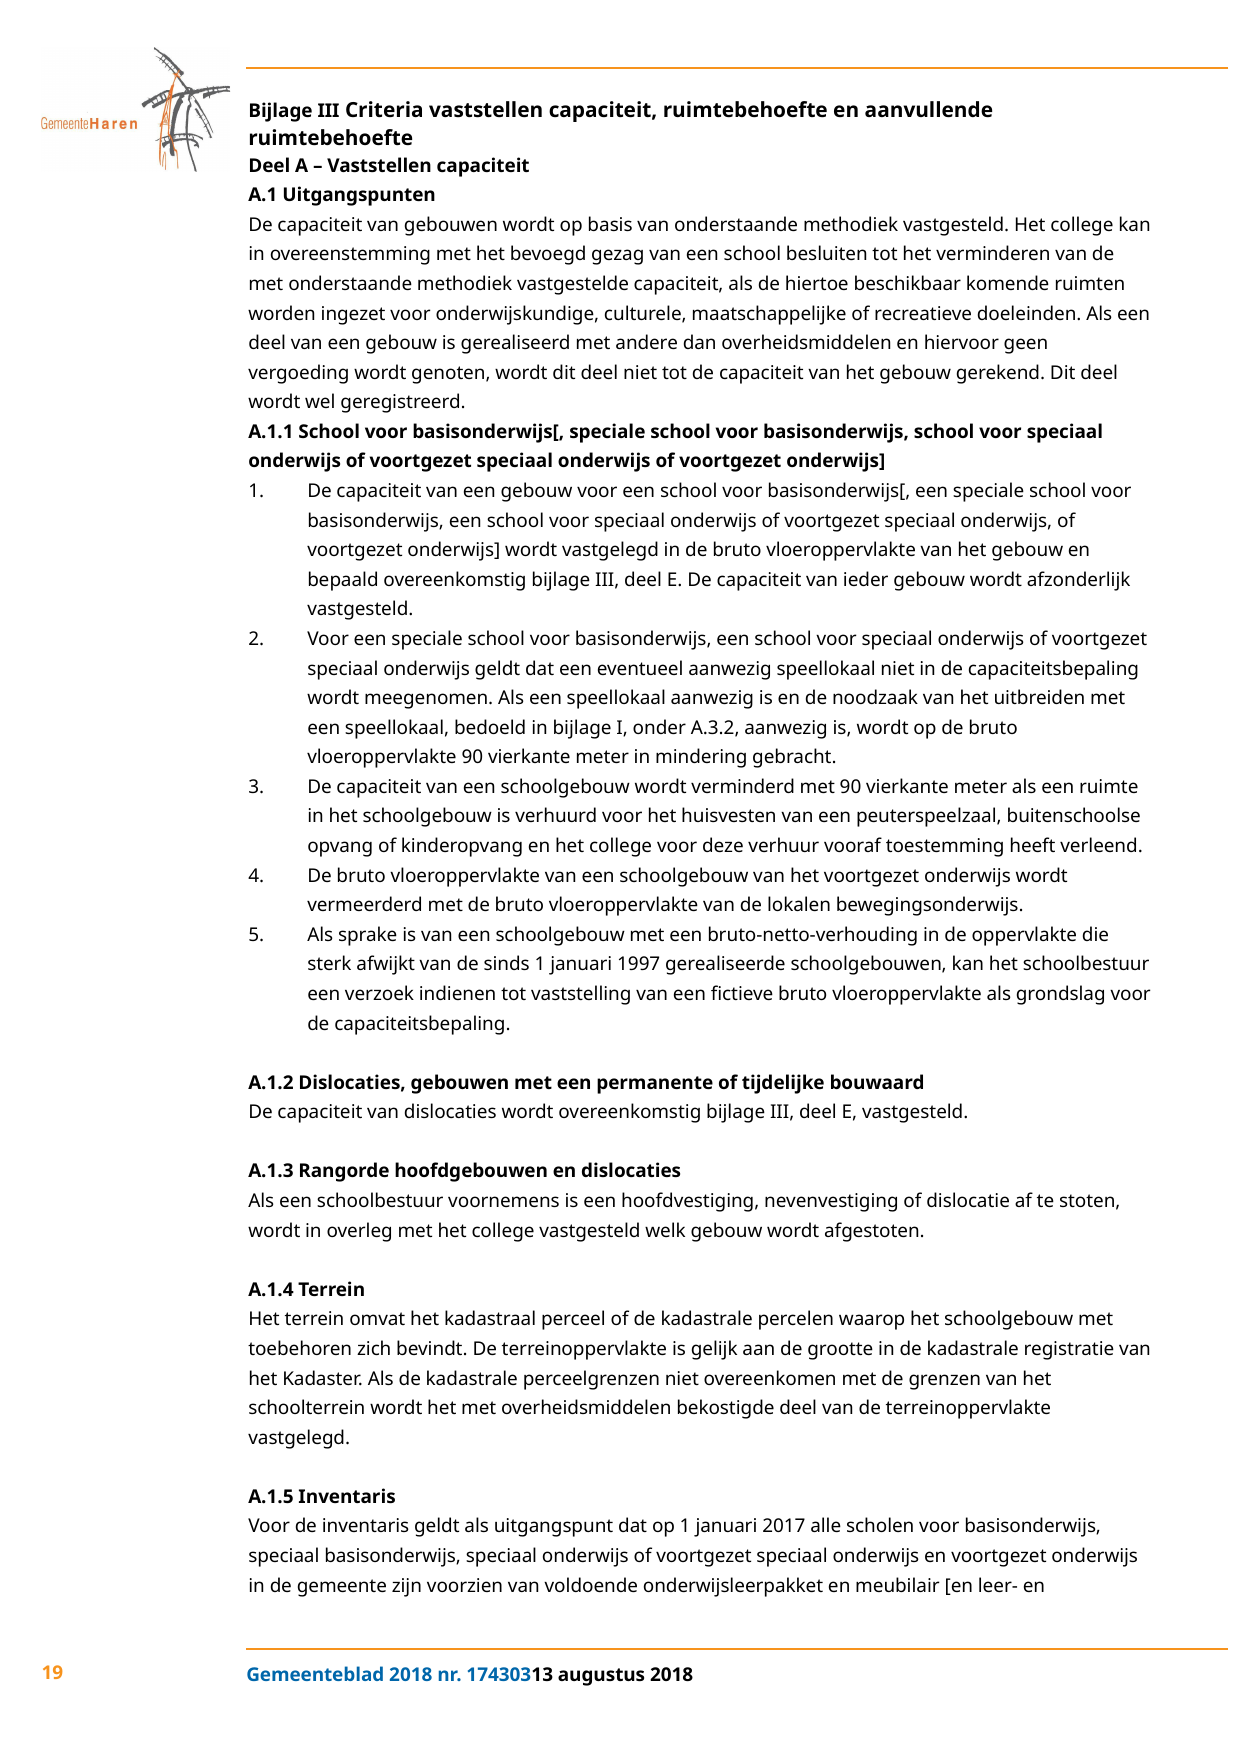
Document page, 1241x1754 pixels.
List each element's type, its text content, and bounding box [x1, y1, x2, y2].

list Voor een speciale school voor basisonderwijs, een school voor speciaal onderwijs of voortgezet speciaal onderwijs geldt dat een eventueel aanwezig speellokaal niet in de capaciteitsbepaling wordt meegenomen. Als een speellokaal aanwezig is en de noodzaak van het uitbreiden met een speellokaal, bedoeld in bijlage I, onder A.3.2, aanwezig is, wordt op de bruto vloeroppervlakte 90 vierkante meter in mindering gebracht. [248, 625, 1152, 769]
text A.1.4 Terrein [248, 1276, 1152, 1302]
text Deel A – Vaststellen capaciteit [248, 152, 1152, 177]
list De capaciteit van een gebouw voor een school voor basisonderwijs[, een speciale school voor basisonderwijs, een school voor speciaal onderwijs of voortgezet speciaal onderwijs, of voortgezet onderwijs] wordt vastgelegd in de bruto vloeroppervlakte van het gebouw en bepaald overeenkomstig bijlage III, deel E. De capaciteit van ieder gebouw wordt afzonderlijk vastgesteld. [248, 477, 1152, 621]
text Voor de inventaris geldt als uitgangspunt dat op 1 januari 2017 alle scholen voor basisonderwijs, speciaal basisonderwijs, speciaal onderwijs of voortgezet speciaal onderwijs en voortgezet onderwijs in de gemeente zijn voorzien van voldoende onderwijsleerpakket en meubilair [en leer- en [248, 1513, 1152, 1597]
list De bruto vloeroppervlakte van een schoolgebouw van het voortgezet onderwijs wordt vermeerderd met de bruto vloeroppervlakte van de lokalen bewegingsonderwijs. [248, 862, 1152, 917]
text A.1 Uitgangspunten [248, 181, 1152, 207]
picture [41, 47, 231, 172]
text Het terrein omvat het kadastraal perceel of de kadastrale percelen waarop het schoolgebouw met toebehoren zich bevindt. De terreinoppervlakte is gelijk aan de grootte in de kadastrale registratie van het Kadaster. Als de kadastrale perceelgrenzen niet overeenkomen met de grenzen van het schoolterrein wordt het met overheidsmiddelen bekostigde deel van de terreinoppervlakte vastgelegd. [248, 1306, 1152, 1449]
list De capaciteit van een schoolgebouw wordt verminderd met 90 vierkante meter als een ruimte in het schoolgebouw is verhuurd voor het huisvesten van een peuterspeelzaal, buitenschoolse opvang of kinderopvang en het college voor deze verhuur vooraf toestemming heeft verleend. [248, 773, 1152, 858]
list Als sprake is van een schoolgebouw met een bruto-netto-verhouding in de oppervlakte die sterk afwijkt van de sinds 1 januari 1997 gerealiseerde schoolgebouwen, kan het schoolbestuur een verzoek indienen tot vaststelling van een fictieve bruto vloeroppervlakte als grondslag voor de capaciteitsbepaling. [248, 921, 1152, 1035]
text Als een schoolbestuur voornemens is een hoofdvestiging, nevenvestiging of dislocatie af te stoten, wordt in overleg met het college vastgesteld welk gebouw wordt afgestoten. [248, 1187, 1152, 1242]
text A.1.3 Rangorde hoofdgebouwen en dislocaties [248, 1158, 1152, 1183]
text Bijlage III Criteria vaststellen capaciteit, ruimtebehoefte en aanvullende ruimtebehoefte [248, 95, 1152, 152]
text A.1.2 Dislocaties, gebouwen met een permanente of tijdelijke bouwaard [248, 1069, 1152, 1094]
text De capaciteit van dislocaties wordt overeenkomstig bijlage III, deel E, vastgesteld. [248, 1098, 1152, 1124]
text A.1.5 Inventaris [248, 1483, 1152, 1509]
text De capaciteit van gebouwen wordt op basis van onderstaande methodiek vastgesteld. Het college kan in overeenstemming met het bevoegd gezag van een school besluiten tot het verminderen van de met onderstaande methodiek vastgestelde capaciteit, als de hiertoe beschikbaar komende ruimten worden ingezet voor onderwijskundige, culturele, maatschappelijke of recreatieve doeleinden. Als een deel van een gebouw is gerealiseerd met andere dan overheidsmiddelen en hiervoor geen vergoeding wordt genoten, wordt dit deel niet tot de capaciteit van het gebouw gerekend. Dit deel wordt wel geregistreerd. [248, 211, 1152, 414]
text A.1.1 School voor basisonderwijs[, speciale school voor basisonderwijs, school voor speciaal onderwijs of voortgezet speciaal onderwijs of voortgezet onderwijs] [248, 418, 1152, 473]
